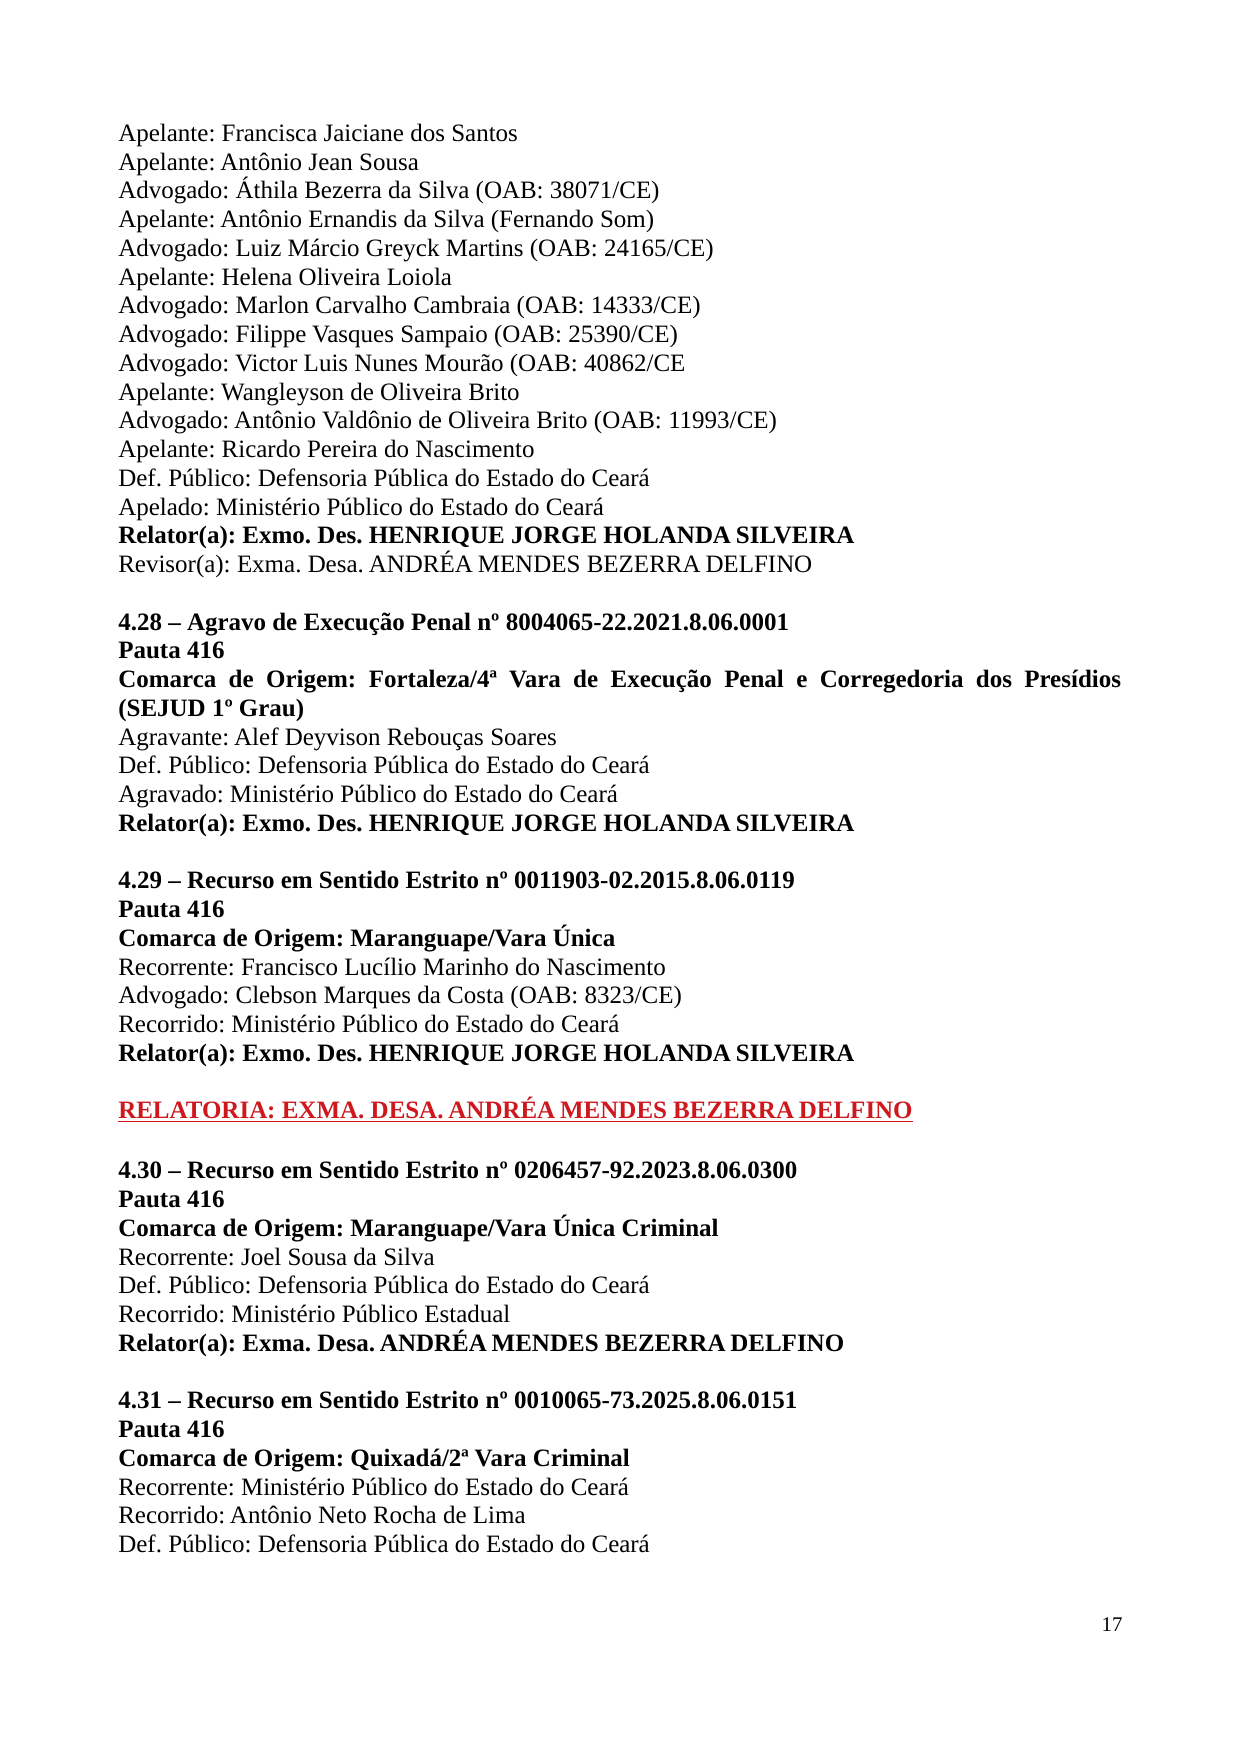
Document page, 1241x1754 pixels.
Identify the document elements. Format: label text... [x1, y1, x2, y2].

text Comarca de Origem: Fortaleza/4ª Vara de Execução Penal e Corregedoria dos Presídios (SEJUD 1º Grau) [118, 664, 1122, 722]
text Comarca de Origem: Quixadá/2ª Vara Criminal [118, 1443, 1122, 1472]
text 4.30 – Recurso em Sentido Estrito nº 0206457-92.2023.8.06.0300 [118, 1156, 1122, 1184]
text Revisor(a): Exma. Desa. ANDRÉA MENDES BEZERRA DELFINO [118, 549, 1122, 578]
text Def. Público: Defensoria Pública do Estado do Ceará [118, 751, 1122, 779]
text Advogado: Áthila Bezerra da Silva (OAB: 38071/CE) [118, 176, 1122, 204]
text Recorrente: Ministério Público do Estado do Ceará [118, 1472, 1122, 1501]
text Def. Público: Defensoria Pública do Estado do Ceará [118, 1271, 1122, 1299]
text Relator(a): Exmo. Des. HENRIQUE JORGE HOLANDA SILVEIRA [118, 808, 1122, 837]
text Comarca de Origem: Maranguape/Vara Única [118, 923, 1122, 952]
text Def. Público: Defensoria Pública do Estado do Ceará [118, 463, 1122, 492]
text RELATORIA: EXMA. DESA. ANDRÉA MENDES BEZERRA DELFINO [118, 1096, 1122, 1124]
text 4.31 – Recurso em Sentido Estrito nº 0010065-73.2025.8.06.0151 [118, 1386, 1122, 1414]
text Advogado: Luiz Márcio Greyck Martins (OAB: 24165/CE) [118, 233, 1122, 262]
text Recorrente: Joel Sousa da Silva [118, 1242, 1122, 1271]
text Advogado: Clebson Marques da Costa (OAB: 8323/CE) [118, 981, 1122, 1009]
text Agravado: Ministério Público do Estado do Ceará [118, 779, 1122, 808]
text Recorrido: Antônio Neto Rocha de Lima [118, 1501, 1122, 1529]
text Apelante: Wangleyson de Oliveira Brito [118, 377, 1122, 406]
text Recorrido: Ministério Público Estadual [118, 1299, 1122, 1328]
text Pauta 416 [118, 1414, 1122, 1443]
text Advogado: Victor Luis Nunes Mourão (OAB: 40862/CE [118, 348, 1122, 377]
text Relator(a): Exmo. Des. HENRIQUE JORGE HOLANDA SILVEIRA [118, 521, 1122, 549]
text Apelante: Antônio Ernandis da Silva (Fernando Som) [118, 204, 1122, 233]
text Def. Público: Defensoria Pública do Estado do Ceará [118, 1529, 1122, 1558]
text Apelante: Antônio Jean Sousa [118, 147, 1122, 176]
text Advogado: Antônio Valdônio de Oliveira Brito (OAB: 11993/CE) [118, 406, 1122, 434]
text Pauta 416 [118, 894, 1122, 923]
text Recorrente: Francisco Lucílio Marinho do Nascimento [118, 952, 1122, 981]
text Apelante: Ricardo Pereira do Nascimento [118, 434, 1122, 463]
text Agravante: Alef Deyvison Rebouças Soares [118, 722, 1122, 751]
text Relator(a): Exmo. Des. HENRIQUE JORGE HOLANDA SILVEIRA [118, 1038, 1122, 1067]
text Apelante: Francisca Jaiciane dos Santos [118, 118, 1122, 147]
text Advogado: Marlon Carvalho Cambraia (OAB: 14333/CE) [118, 291, 1122, 319]
text Apelado: Ministério Público do Estado do Ceará [118, 492, 1122, 521]
text Advogado: Filippe Vasques Sampaio (OAB: 25390/CE) [118, 319, 1122, 348]
text Comarca de Origem: Maranguape/Vara Única Criminal [118, 1213, 1122, 1242]
text Apelante: Helena Oliveira Loiola [118, 262, 1122, 291]
text 4.28 – Agravo de Execução Penal nº 8004065-22.2021.8.06.0001 [118, 607, 1122, 636]
text 4.29 – Recurso em Sentido Estrito nº 0011903-02.2015.8.06.0119 [118, 866, 1122, 894]
text Pauta 416 [118, 1184, 1122, 1213]
text Recorrido: Ministério Público do Estado do Ceará [118, 1009, 1122, 1038]
text Relator(a): Exma. Desa. ANDRÉA MENDES BEZERRA DELFINO [118, 1328, 1122, 1357]
text Pauta 416 [118, 636, 1122, 664]
